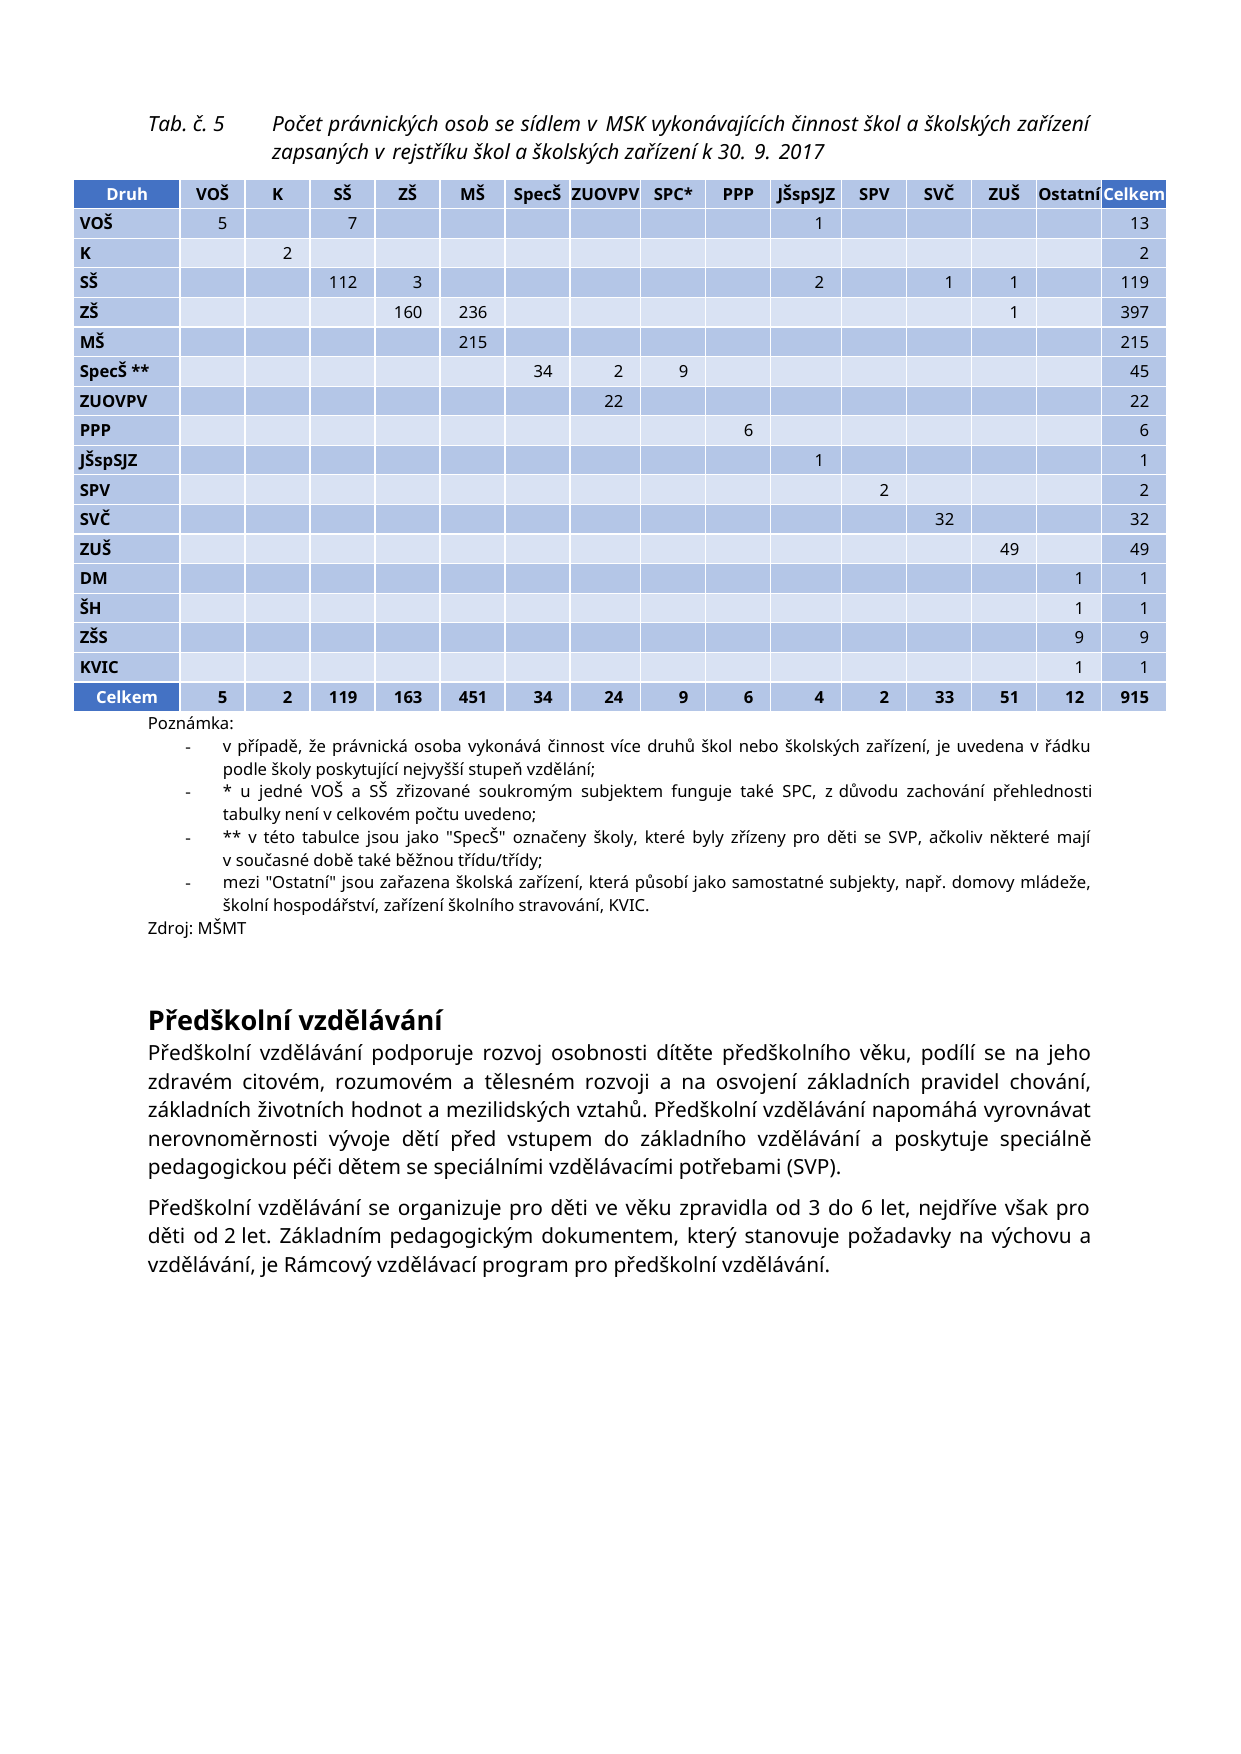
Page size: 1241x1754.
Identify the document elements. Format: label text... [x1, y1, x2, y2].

table_cell 9 [1102, 623, 1166, 652]
table_cell [571, 594, 640, 622]
table_cell [571, 623, 640, 652]
table_cell [1037, 268, 1101, 297]
table_cell [441, 505, 504, 533]
table_cell 1 [1102, 446, 1166, 474]
table_cell 49 [972, 535, 1036, 563]
table_cell PPP [74, 416, 179, 445]
table_cell [1037, 475, 1101, 504]
table_cell [641, 446, 705, 474]
table_cell [506, 298, 569, 326]
table_cell [641, 564, 705, 593]
table_header Ostatní [1037, 180, 1101, 208]
table_cell [641, 328, 705, 356]
table_cell [771, 564, 841, 593]
table_cell [771, 416, 841, 445]
table_cell [441, 357, 504, 386]
table_cell [506, 387, 569, 415]
table_cell 49 [1102, 535, 1166, 563]
table_cell [571, 328, 640, 356]
table_cell [246, 357, 309, 386]
table_cell [907, 564, 971, 593]
table_cell [842, 268, 906, 297]
table_cell [181, 298, 244, 326]
table_cell [771, 298, 841, 326]
table_cell [842, 328, 906, 356]
table_cell [246, 209, 309, 238]
table_cell [571, 209, 640, 238]
table_cell [311, 357, 374, 386]
table_cell [1037, 535, 1101, 563]
table_cell [706, 505, 770, 533]
table_cell 2 [842, 683, 906, 711]
table_cell [246, 594, 309, 622]
table_cell 451 [441, 683, 504, 711]
table_cell 1 [972, 268, 1036, 297]
table_cell [311, 298, 374, 326]
table_cell [571, 446, 640, 474]
table_cell [441, 594, 504, 622]
table_cell [641, 623, 705, 652]
table_cell [1037, 387, 1101, 415]
table_cell SpecŠ ** [74, 357, 179, 386]
table_cell 1 [1037, 594, 1101, 622]
table_cell [972, 387, 1036, 415]
table_cell [311, 328, 374, 356]
table_cell [441, 387, 504, 415]
table_cell 2 [1102, 239, 1166, 267]
table_cell 163 [376, 683, 439, 711]
table_cell [706, 535, 770, 563]
table_cell [311, 239, 374, 267]
table_cell [641, 505, 705, 533]
table_header SpecŠ [506, 180, 569, 208]
table_cell [376, 623, 439, 652]
table_cell [376, 357, 439, 386]
table_cell 1 [907, 268, 971, 297]
table_header ZUŠ [972, 180, 1036, 208]
table_cell [246, 623, 309, 652]
table_cell [972, 623, 1036, 652]
table_cell [376, 209, 439, 238]
table_cell 1 [771, 446, 841, 474]
table_cell ZŠ [74, 298, 179, 326]
list * u jedné VOŠ a SŠ zřizované soukromým subjektem funguje také SPC, z důvodu zachování přehlednosti tabulky není v celkovém počtu uvedeno; [185, 780, 1092, 826]
table_cell [771, 328, 841, 356]
table_cell [907, 209, 971, 238]
table_cell [641, 475, 705, 504]
table_cell [571, 653, 640, 681]
table_cell [506, 475, 569, 504]
table_cell K [74, 239, 179, 267]
table_cell [376, 564, 439, 593]
table_cell 3 [376, 268, 439, 297]
table_cell 34 [506, 357, 569, 386]
table_cell [181, 268, 244, 297]
table_cell [506, 416, 569, 445]
table_cell [706, 387, 770, 415]
table_header JŠspSJZ [771, 180, 841, 208]
table_cell [842, 416, 906, 445]
table_cell [907, 446, 971, 474]
table_cell [706, 594, 770, 622]
table_cell 1 [1037, 653, 1101, 681]
table_cell [842, 564, 906, 593]
table_cell [842, 298, 906, 326]
table_cell [641, 387, 705, 415]
table_cell [311, 594, 374, 622]
table_cell [706, 298, 770, 326]
table_cell [246, 505, 309, 533]
table_cell [246, 298, 309, 326]
table_cell [376, 535, 439, 563]
table_cell [771, 505, 841, 533]
table_cell [376, 475, 439, 504]
table_header ZŠ [376, 180, 439, 208]
table_cell [706, 564, 770, 593]
table_cell [907, 239, 971, 267]
table_cell ZŠS [74, 623, 179, 652]
table_cell [311, 505, 374, 533]
table_cell 397 [1102, 298, 1166, 326]
table_header MŠ [441, 180, 504, 208]
table_cell 2 [1102, 475, 1166, 504]
table_cell [506, 505, 569, 533]
table_cell [376, 239, 439, 267]
table_cell 2 [842, 475, 906, 504]
table_cell [441, 268, 504, 297]
table_cell 9 [1037, 623, 1101, 652]
table_cell [972, 239, 1036, 267]
table_cell [706, 446, 770, 474]
table_cell [972, 564, 1036, 593]
table_cell [181, 653, 244, 681]
table_cell [311, 446, 374, 474]
table_cell [771, 594, 841, 622]
table_cell [571, 564, 640, 593]
table_cell [311, 387, 374, 415]
table_header K [246, 180, 309, 208]
table_cell ŠH [74, 594, 179, 622]
table_cell [706, 268, 770, 297]
table_header ZUOVPV [571, 180, 640, 208]
table_cell [246, 653, 309, 681]
table_cell [907, 623, 971, 652]
table_cell [376, 416, 439, 445]
table_cell SPV [74, 475, 179, 504]
table_cell [641, 653, 705, 681]
table_header SPC* [641, 180, 705, 208]
table_cell [972, 505, 1036, 533]
table_cell [571, 239, 640, 267]
table_cell [907, 594, 971, 622]
table_cell [181, 328, 244, 356]
table_cell 1 [1102, 653, 1166, 681]
table_cell [842, 653, 906, 681]
table_cell [246, 564, 309, 593]
table_cell [571, 475, 640, 504]
subtitle Předškolní vzdělávání [148, 1002, 1092, 1038]
table_cell [376, 387, 439, 415]
table_cell [706, 357, 770, 386]
table_header VOŠ [181, 180, 244, 208]
table_cell [972, 475, 1036, 504]
table_header SPV [842, 180, 906, 208]
table_cell 33 [907, 683, 971, 711]
text Předškolní vzdělávání podporuje rozvoj osobnosti dítěte předškolního věku, podílí se na jeho zdravém citovém, rozumovém a tělesném rozvoji a na osvojení základních pravidel chování, základních životních hodnot a mezilidských vztahů. Předškolní vzdělávání napomáhá vyrovnávat nerovnoměrnosti vývoje dětí před vstupem do základního vzdělávání a poskytuje speciálně pedagogickou péči dětem se speciálními vzdělávacími potřebami (SVP). [148, 1038, 1092, 1181]
table_cell [181, 505, 244, 533]
table_cell [907, 653, 971, 681]
table_cell [907, 535, 971, 563]
table_cell [311, 535, 374, 563]
table_cell 2 [246, 239, 309, 267]
table_cell SVČ [74, 505, 179, 533]
table_cell [641, 416, 705, 445]
table_cell 1 [771, 209, 841, 238]
table_cell [1037, 209, 1101, 238]
table_cell 5 [181, 683, 244, 711]
table_cell [246, 268, 309, 297]
table_cell 215 [1102, 328, 1166, 356]
table_cell [441, 535, 504, 563]
table_cell [311, 416, 374, 445]
table_cell [771, 535, 841, 563]
table_cell [246, 328, 309, 356]
table_cell [706, 328, 770, 356]
table_cell [181, 387, 244, 415]
table_cell [181, 564, 244, 593]
table_cell [771, 387, 841, 415]
table_cell 2 [571, 357, 640, 386]
table_cell [972, 653, 1036, 681]
table_cell [506, 268, 569, 297]
table_cell [246, 535, 309, 563]
table_cell [1037, 239, 1101, 267]
table_cell [441, 623, 504, 652]
table_cell [771, 357, 841, 386]
table_cell [311, 475, 374, 504]
table_cell [842, 357, 906, 386]
table_cell [771, 475, 841, 504]
table_cell 12 [1037, 683, 1101, 711]
table_cell [376, 505, 439, 533]
table_cell [842, 446, 906, 474]
table_cell [972, 594, 1036, 622]
table_cell [641, 239, 705, 267]
table_cell VOŠ [74, 209, 179, 238]
table_cell [907, 357, 971, 386]
table_cell [1037, 298, 1101, 326]
list v případě, že právnická osoba vykonává činnost více druhů škol nebo školských zařízení, je uvedena v řádku podle školy poskytující nejvyšší stupeň vzdělání; [185, 735, 1092, 780]
table_cell 22 [571, 387, 640, 415]
table_cell 22 [1102, 387, 1166, 415]
table_cell [771, 623, 841, 652]
table_cell [641, 209, 705, 238]
table_cell [641, 298, 705, 326]
table_cell [506, 535, 569, 563]
table_header PPP [706, 180, 770, 208]
table_cell [376, 594, 439, 622]
table_cell 24 [571, 683, 640, 711]
table_cell [311, 623, 374, 652]
table_cell [771, 653, 841, 681]
table_cell 6 [706, 683, 770, 711]
table_cell 915 [1102, 683, 1166, 711]
table_cell 32 [907, 505, 971, 533]
table_cell [907, 328, 971, 356]
table_cell [706, 209, 770, 238]
table_cell [181, 594, 244, 622]
table_cell [376, 653, 439, 681]
table_cell [641, 535, 705, 563]
table_cell DM [74, 564, 179, 593]
table_cell 2 [246, 683, 309, 711]
table_cell [376, 328, 439, 356]
table_cell [311, 653, 374, 681]
text Poznámka: [148, 712, 1092, 735]
list ** v této tabulce jsou jako "SpecŠ" označeny školy, které byly zřízeny pro děti se SVP, ačkoliv některé mají v současné době také běžnou třídu/třídy; [185, 826, 1092, 871]
table_cell [972, 357, 1036, 386]
table_cell 1 [1102, 594, 1166, 622]
table_cell 9 [641, 357, 705, 386]
table_cell [181, 446, 244, 474]
table_cell ZUOVPV [74, 387, 179, 415]
table_header Celkem [1102, 180, 1166, 208]
table_cell [506, 594, 569, 622]
table_cell 215 [441, 328, 504, 356]
table_cell [246, 387, 309, 415]
table_cell 4 [771, 683, 841, 711]
table_cell [376, 446, 439, 474]
table_cell [842, 209, 906, 238]
table_cell 51 [972, 683, 1036, 711]
table_cell [441, 564, 504, 593]
table_cell 6 [706, 416, 770, 445]
table_cell [571, 298, 640, 326]
table_cell [181, 535, 244, 563]
table_cell [441, 239, 504, 267]
table_cell 2 [771, 268, 841, 297]
table_cell 9 [641, 683, 705, 711]
table_cell 32 [1102, 505, 1166, 533]
table_cell [842, 239, 906, 267]
table_cell [1037, 446, 1101, 474]
text Zdroj: MŠMT [148, 916, 1092, 939]
table_cell [842, 535, 906, 563]
table_cell [706, 623, 770, 652]
table_cell [907, 387, 971, 415]
table_cell SŠ [74, 268, 179, 297]
table_cell [972, 209, 1036, 238]
table_cell 34 [506, 683, 569, 711]
table_cell [842, 623, 906, 652]
table_cell [246, 446, 309, 474]
table_cell [842, 387, 906, 415]
table_cell 1 [972, 298, 1036, 326]
table_cell [506, 653, 569, 681]
table_cell [907, 298, 971, 326]
table_cell [441, 446, 504, 474]
table_cell [907, 416, 971, 445]
table_cell 236 [441, 298, 504, 326]
table_cell [441, 653, 504, 681]
table_cell [506, 623, 569, 652]
table_cell [246, 475, 309, 504]
table_cell [706, 475, 770, 504]
table_cell [181, 475, 244, 504]
table_cell [706, 653, 770, 681]
list Počet právnických osob se sídlem v MSK vykonávajících činnost škol a školských zařízení zapsaných v rejstříku škol a školských zařízení k 30. 9. 2017 [148, 109, 1092, 166]
table_header Druh [74, 180, 179, 208]
table_cell [706, 239, 770, 267]
table_cell KVIC [74, 653, 179, 681]
table_cell [571, 535, 640, 563]
table_header SVČ [907, 180, 971, 208]
table_cell [842, 505, 906, 533]
table_cell [441, 475, 504, 504]
table_cell 5 [181, 209, 244, 238]
table_cell [571, 268, 640, 297]
table_cell [641, 268, 705, 297]
table_cell [571, 505, 640, 533]
table_cell [181, 239, 244, 267]
table_cell [771, 239, 841, 267]
list mezi "Ostatní" jsou zařazena školská zařízení, která působí jako samostatné subjekty, např. domovy mládeže, školní hospodářství, zařízení školního stravování, KVIC. [185, 871, 1092, 916]
table_cell [441, 416, 504, 445]
table_cell 119 [1102, 268, 1166, 297]
table_cell [311, 564, 374, 593]
table_cell [571, 416, 640, 445]
table_cell ZUŠ [74, 535, 179, 563]
table_cell [506, 239, 569, 267]
table_cell 1 [1102, 564, 1166, 593]
table_cell 13 [1102, 209, 1166, 238]
table_cell JŠspSJZ [74, 446, 179, 474]
table_cell 119 [311, 683, 374, 711]
table_cell [972, 416, 1036, 445]
table_cell [1037, 505, 1101, 533]
table_cell 45 [1102, 357, 1166, 386]
table_cell [1037, 416, 1101, 445]
table_cell 6 [1102, 416, 1166, 445]
table_cell [506, 564, 569, 593]
table_cell [246, 416, 309, 445]
table_cell [181, 416, 244, 445]
table_cell [1037, 328, 1101, 356]
table_cell [972, 446, 1036, 474]
table_cell [181, 623, 244, 652]
table_cell Celkem [74, 683, 179, 711]
table_cell 1 [1037, 564, 1101, 593]
table_cell [641, 594, 705, 622]
table_cell [907, 475, 971, 504]
text Předškolní vzdělávání se organizuje pro děti ve věku zpravidla od 3 do 6 let, nejdříve však pro děti od 2 let. Základním pedagogickým dokumentem, který stanovuje požadavky na výchovu a vzdělávání, je Rámcový vzdělávací program pro předškolní vzdělávání. [148, 1193, 1092, 1278]
table_cell [506, 209, 569, 238]
table_cell [441, 209, 504, 238]
table_cell [506, 446, 569, 474]
table_cell 7 [311, 209, 374, 238]
table_cell [842, 594, 906, 622]
table_cell [972, 328, 1036, 356]
table_header SŠ [311, 180, 374, 208]
table_cell [181, 357, 244, 386]
table_cell [1037, 357, 1101, 386]
table_cell 160 [376, 298, 439, 326]
table_cell [506, 328, 569, 356]
table_cell 112 [311, 268, 374, 297]
table_cell MŠ [74, 328, 179, 356]
